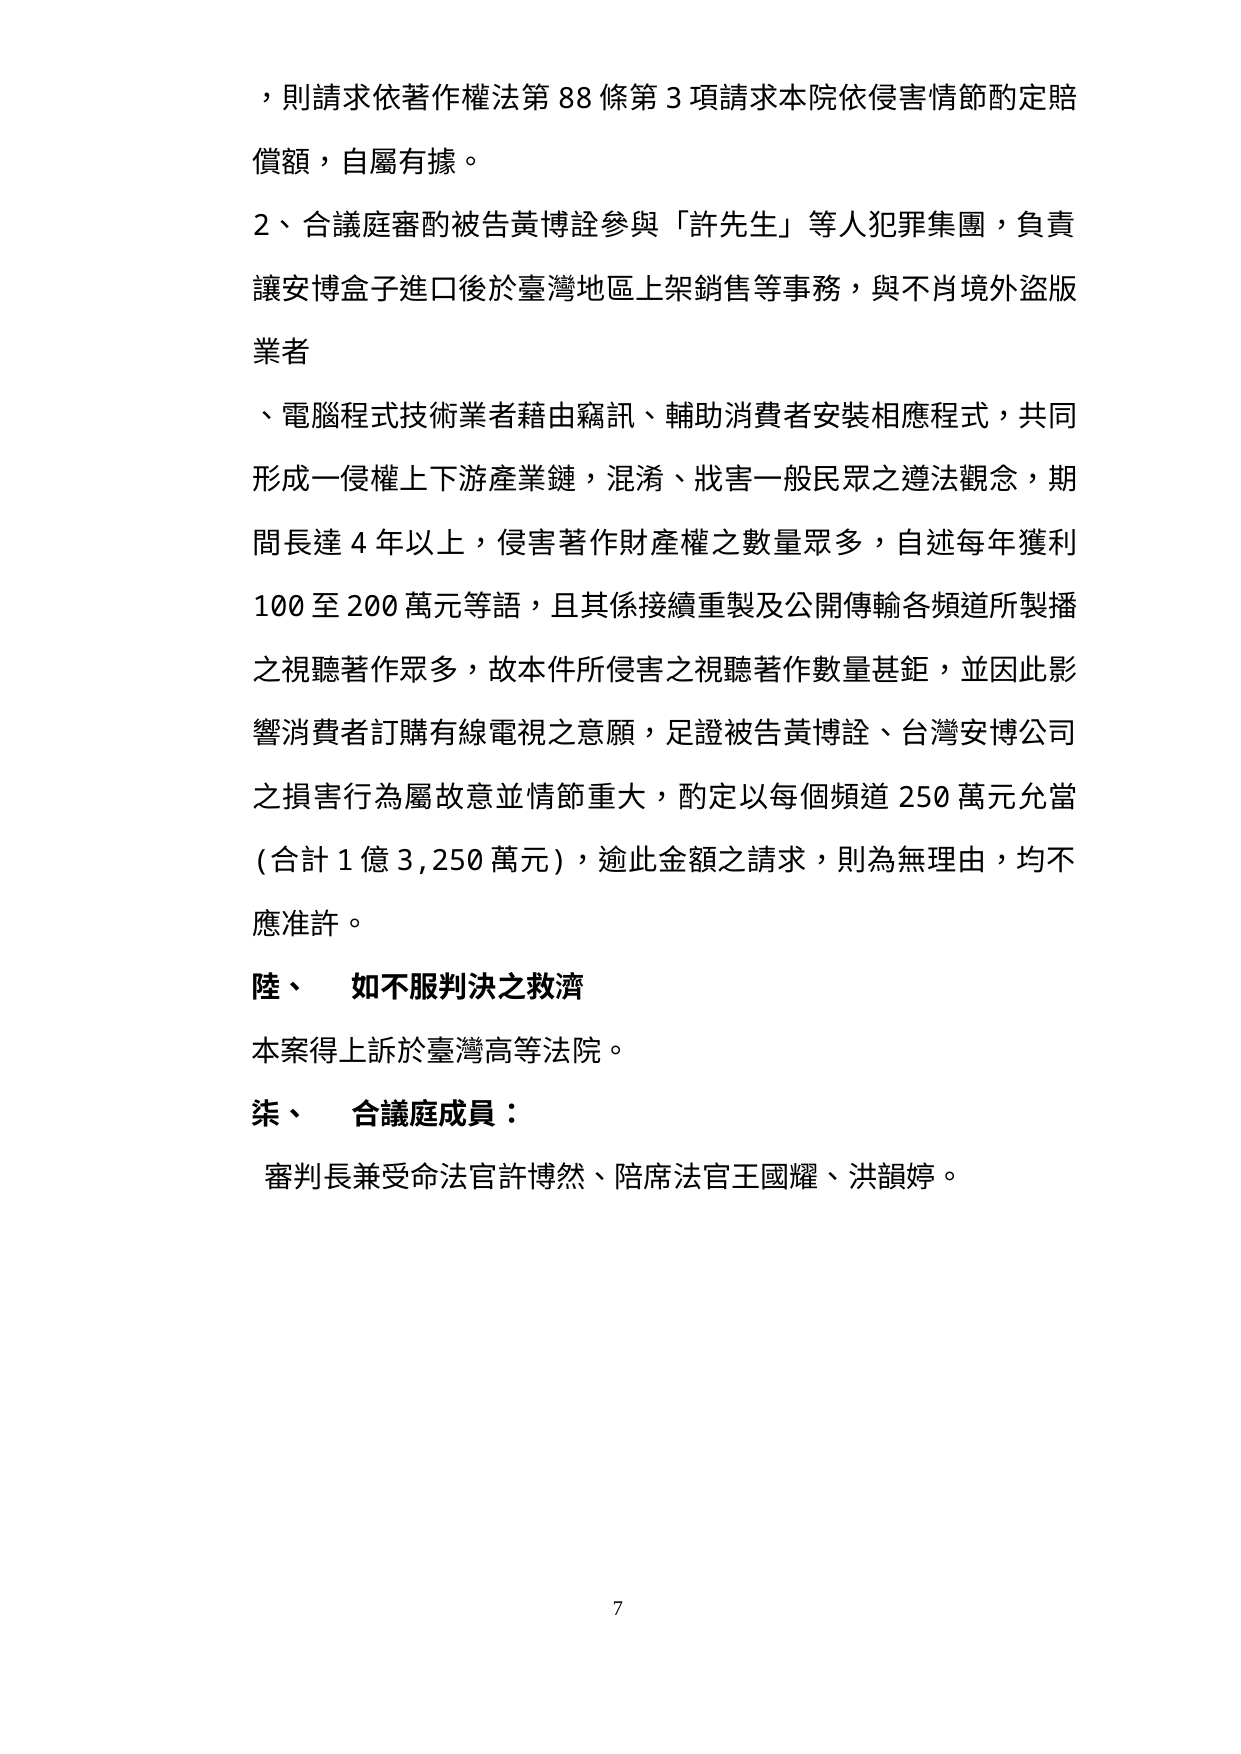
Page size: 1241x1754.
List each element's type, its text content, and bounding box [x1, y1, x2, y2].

list 合議庭審酌被告黃博詮參與「許先生」等人犯罪集團，負責讓安博盒子進口後於臺灣地區上架銷售等事務，與不肖境外盜版業者 [252, 202, 1078, 371]
list 合議庭成員： [251, 1091, 1078, 1133]
text ，則請求依著作權法第88條第3項請求本院依侵害情節酌定賠償額，自屬有據。 [252, 75, 1078, 181]
text 審判長兼受命法官許博然、陪席法官王國耀、洪韻婷。 [177, 1154, 1078, 1196]
text 本案得上訴於臺灣高等法院。 [251, 1027, 1078, 1069]
list 如不服判決之救濟 [251, 964, 1078, 1006]
text 、電腦程式技術業者藉由竊訊、輔助消費者安裝相應程式，共同形成一侵權上下游產業鏈，混淆、戕害一般民眾之遵法觀念，期間長達4年以上，侵害著作財產權之數量眾多，自述每年獲利100至200萬元等語，且其係接續重製及公開傳輸各頻道所製播之視聽著作眾多，故本件所侵害之視聽著作數量甚鉅，並因此影響消費者訂購有線電視之意願，足證被告黃博詮、台灣安博公司之損害行為屬故意並情節重大，酌定以每個頻道250萬元允當(合計1億3,250萬元)，逾此金額之請求，則為無理由，均不應准許。 [252, 392, 1078, 943]
